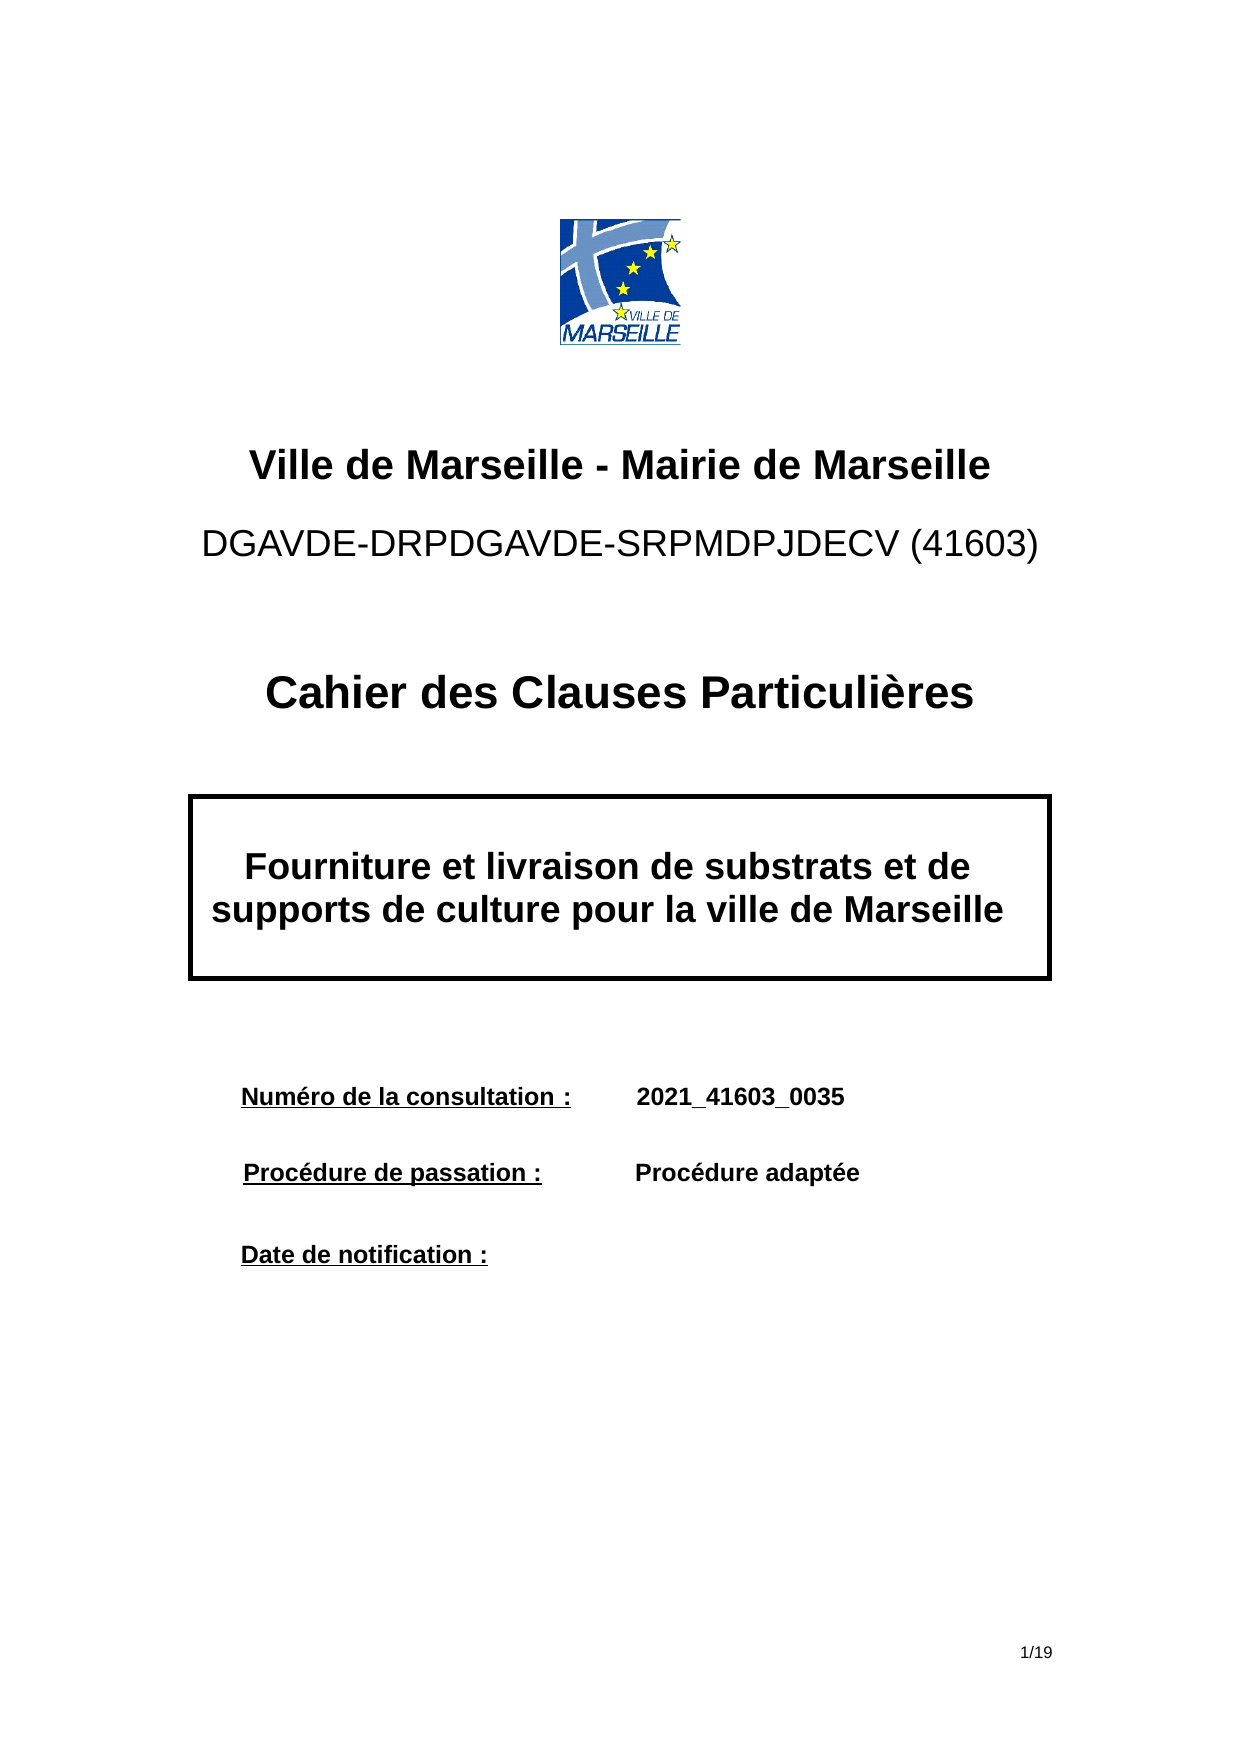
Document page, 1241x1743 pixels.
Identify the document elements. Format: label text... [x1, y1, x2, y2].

text Fourniture et livraison de substrats et de supports de culture pour la ville de Marseille [193, 837, 1047, 930]
text Cahier des Clauses Particulières [188, 665, 1052, 718]
text DGAVDE-DRPDGAVDE-SRPMDPJDECV (41603) [188, 521, 1052, 564]
text Ville de Marseille - Mairie de Marseille [188, 440, 1052, 488]
text Numéro de la consultation : 2021_41603_0035 [241, 1082, 1052, 1110]
text Date de notification : [241, 1240, 1052, 1268]
text Procédure de passation : Procédure adaptée [243, 1158, 1052, 1187]
